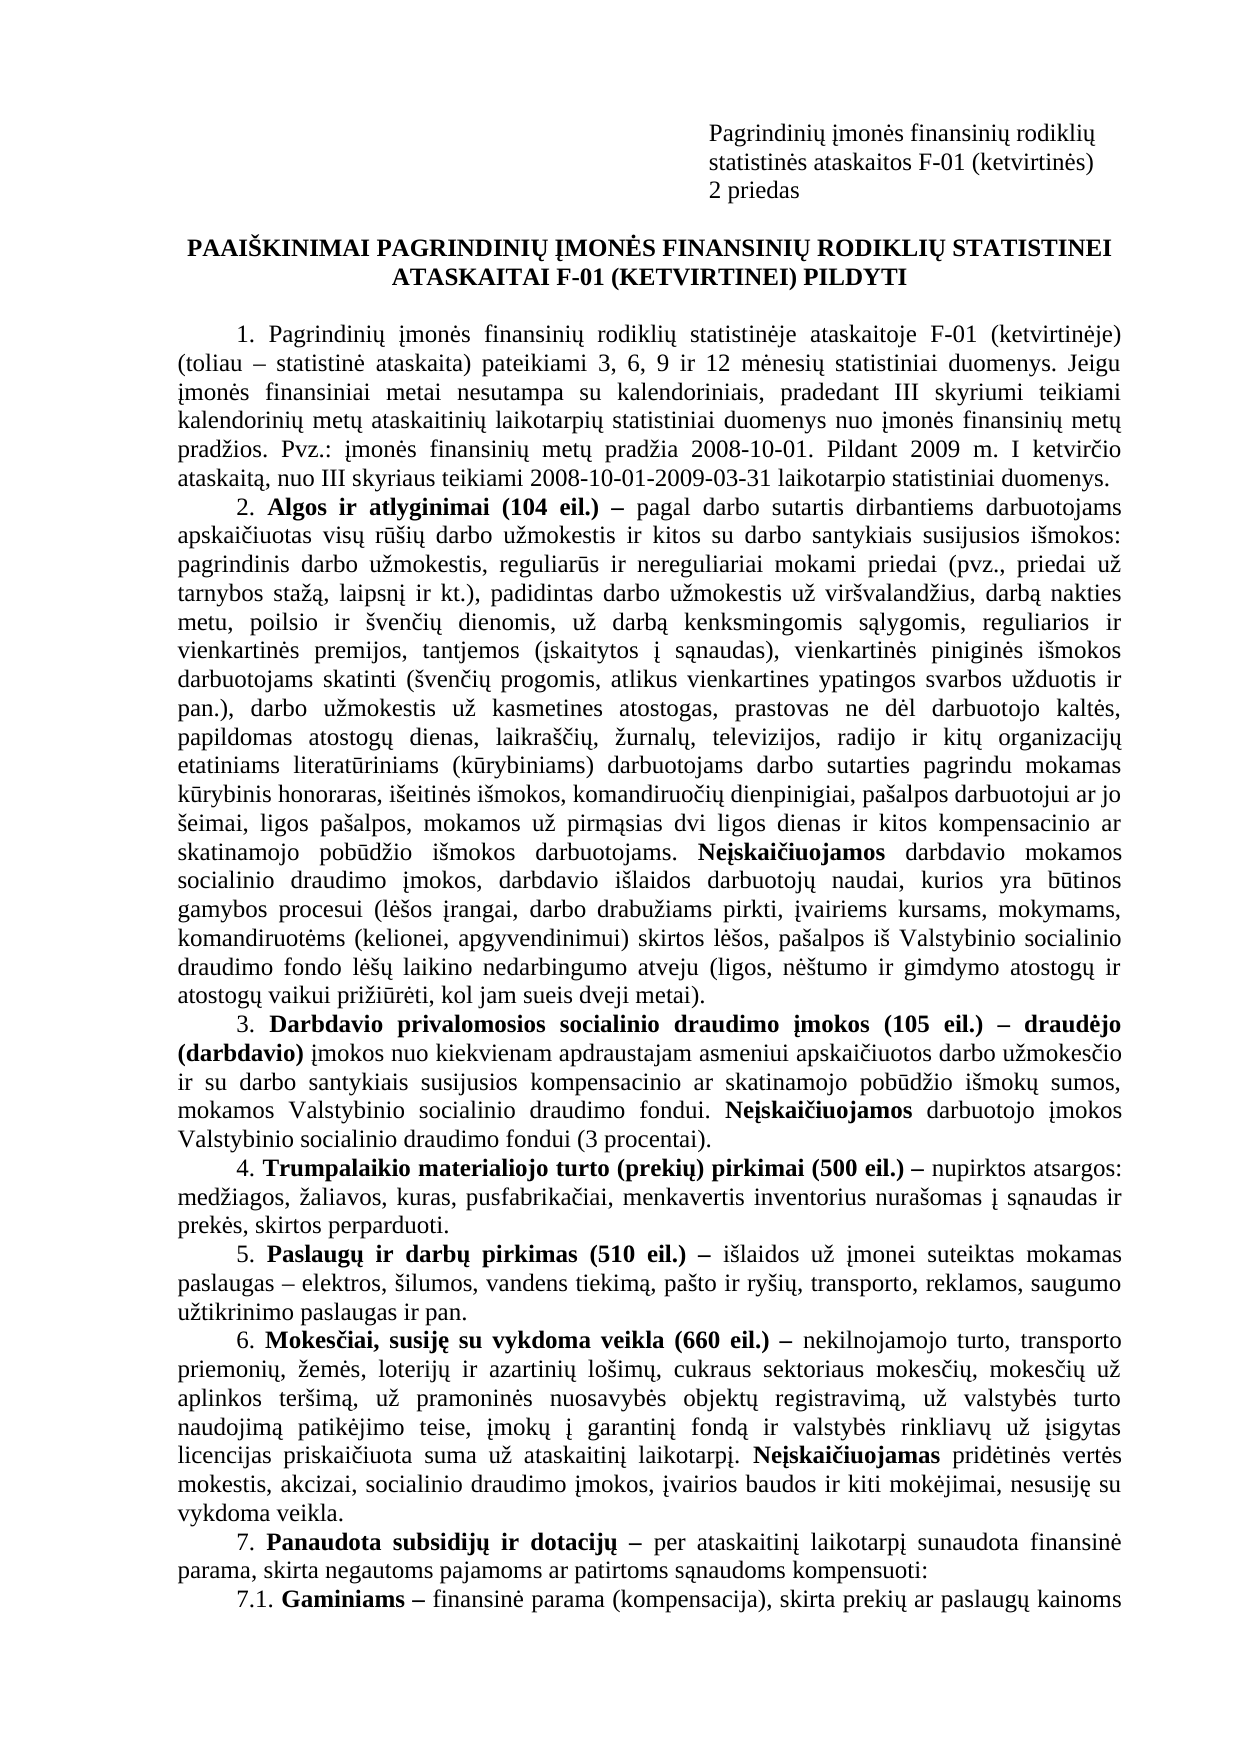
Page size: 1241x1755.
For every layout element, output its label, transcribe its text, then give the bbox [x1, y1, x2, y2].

text 7. Panaudota subsidijų ir dotacijų – per ataskaitinį laikotarpį sunaudota finansinė parama, skirta negautoms pajamoms ar patirtoms sąnaudoms kompensuoti: [177, 1527, 1122, 1584]
text Pagrindinių įmonės finansinių rodiklių [177, 118, 1122, 147]
text statistinės ataskaitos F-01 (ketvirtinės) [177, 147, 1122, 176]
text 6. Mokesčiai, susiję su vykdoma veikla (660 eil.) – nekilnojamojo turto, transporto priemonių, žemės, loterijų ir azartinių lošimų, cukraus sektoriaus mokesčių, mokesčių už aplinkos teršimą, už pramoninės nuosavybės objektų registravimą, už valstybės turto naudojimą patikėjimo teise, įmokų į garantinį fondą ir valstybės rinkliavų už įsigytas licencijas priskaičiuota suma už ataskaitinį laikotarpį. Neįskaičiuojamas pridėtinės vertės mokestis, akcizai, socialinio draudimo įmokos, įvairios baudos ir kiti mokėjimai, nesusiję su vykdoma veikla. [177, 1326, 1122, 1527]
text 2. Algos ir atlyginimai (104 eil.) – pagal darbo sutartis dirbantiems darbuotojams apskaičiuotas visų rūšių darbo užmokestis ir kitos su darbo santykiais susijusios išmokos: pagrindinis darbo užmokestis, reguliarūs ir nereguliariai mokami priedai (pvz., priedai už tarnybos stažą, laipsnį ir kt.), padidintas darbo užmokestis už viršvalandžius, darbą nakties metu, poilsio ir švenčių dienomis, už darbą kenksmingomis sąlygomis, reguliarios ir vienkartinės premijos, tantjemos (įskaitytos į sąnaudas), vienkartinės piniginės išmokos darbuotojams skatinti (švenčių progomis, atlikus vienkartines ypatingos svarbos užduotis ir pan.), darbo užmokestis už kasmetines atostogas, prastovas ne dėl darbuotojo kaltės, papildomas atostogų dienas, laikraščių, žurnalų, televizijos, radijo ir kitų organizacijų etatiniams literatūriniams (kūrybiniams) darbuotojams darbo sutarties pagrindu mokamas kūrybinis honoraras, išeitinės išmokos, komandiruočių dienpinigiai, pašalpos darbuotojui ar jo šeimai, ligos pašalpos, mokamos už pirmąsias dvi ligos dienas ir kitos kompensacinio ar skatinamojo pobūdžio išmokos darbuotojams. Neįskaičiuojamos darbdavio mokamos socialinio draudimo įmokos, darbdavio išlaidos darbuotojų naudai, kurios yra būtinos gamybos procesui (lėšos įrangai, darbo drabužiams pirkti, įvairiems kursams, mokymams, komandiruotėms (kelionei, apgyvendinimui) skirtos lėšos, pašalpos iš Valstybinio socialinio draudimo fondo lėšų laikino nedarbingumo atveju (ligos, nėštumo ir gimdymo atostogų ir atostogų vaikui prižiūrėti, kol jam sueis dveji metai). [177, 492, 1122, 1009]
text 4. Trumpalaikio materialiojo turto (prekių) pirkimai (500 eil.) – nupirktos atsargos: medžiagos, žaliavos, kuras, pusfabrikačiai, menkavertis inventorius nurašomas į sąnaudas ir prekės, skirtos perparduoti. [177, 1153, 1122, 1239]
text 1. Pagrindinių įmonės finansinių rodiklių statistinėje ataskaitoje F-01 (ketvirtinėje) (toliau – statistinė ataskaita) pateikiami 3, 6, 9 ir 12 mėnesių statistiniai duomenys. Jeigu įmonės finansiniai metai nesutampa su kalendoriniais, pradedant III skyriumi teikiami kalendorinių metų ataskaitinių laikotarpių statistiniai duomenys nuo įmonės finansinių metų pradžios. Pvz.: įmonės finansinių metų pradžia 2008-10-01. Pildant 2009 m. I ketvirčio ataskaitą, nuo III skyriaus teikiami 2008-10-01-2009-03-31 laikotarpio statistiniai duomenys. [177, 319, 1122, 492]
text 7.1. Gaminiams – finansinė parama (kompensacija), skirta prekių ar paslaugų kainoms [177, 1584, 1122, 1613]
text 2 priedas [177, 176, 1122, 204]
text PAAIŠKINIMAI PAGRINDINIŲ ĮMONĖS FINANSINIŲ RODIKLIŲ STATISTINEI ATASKAITAI F-01 (KETVIRTINEI) PILDYTI [177, 233, 1122, 291]
text 3. Darbdavio privalomosios socialinio draudimo įmokos (105 eil.) – draudėjo (darbdavio) įmokos nuo kiekvienam apdraustajam asmeniui apskaičiuotos darbo užmokesčio ir su darbo santykiais susijusios kompensacinio ar skatinamojo pobūdžio išmokų sumos, mokamos Valstybinio socialinio draudimo fondui. Neįskaičiuojamos darbuotojo įmokos Valstybinio socialinio draudimo fondui (3 procentai). [177, 1009, 1122, 1153]
text 5. Paslaugų ir darbų pirkimas (510 eil.) – išlaidos už įmonei suteiktas mokamas paslaugas – elektros, šilumos, vandens tiekimą, pašto ir ryšių, transporto, reklamos, saugumo užtikrinimo paslaugas ir pan. [177, 1239, 1122, 1326]
